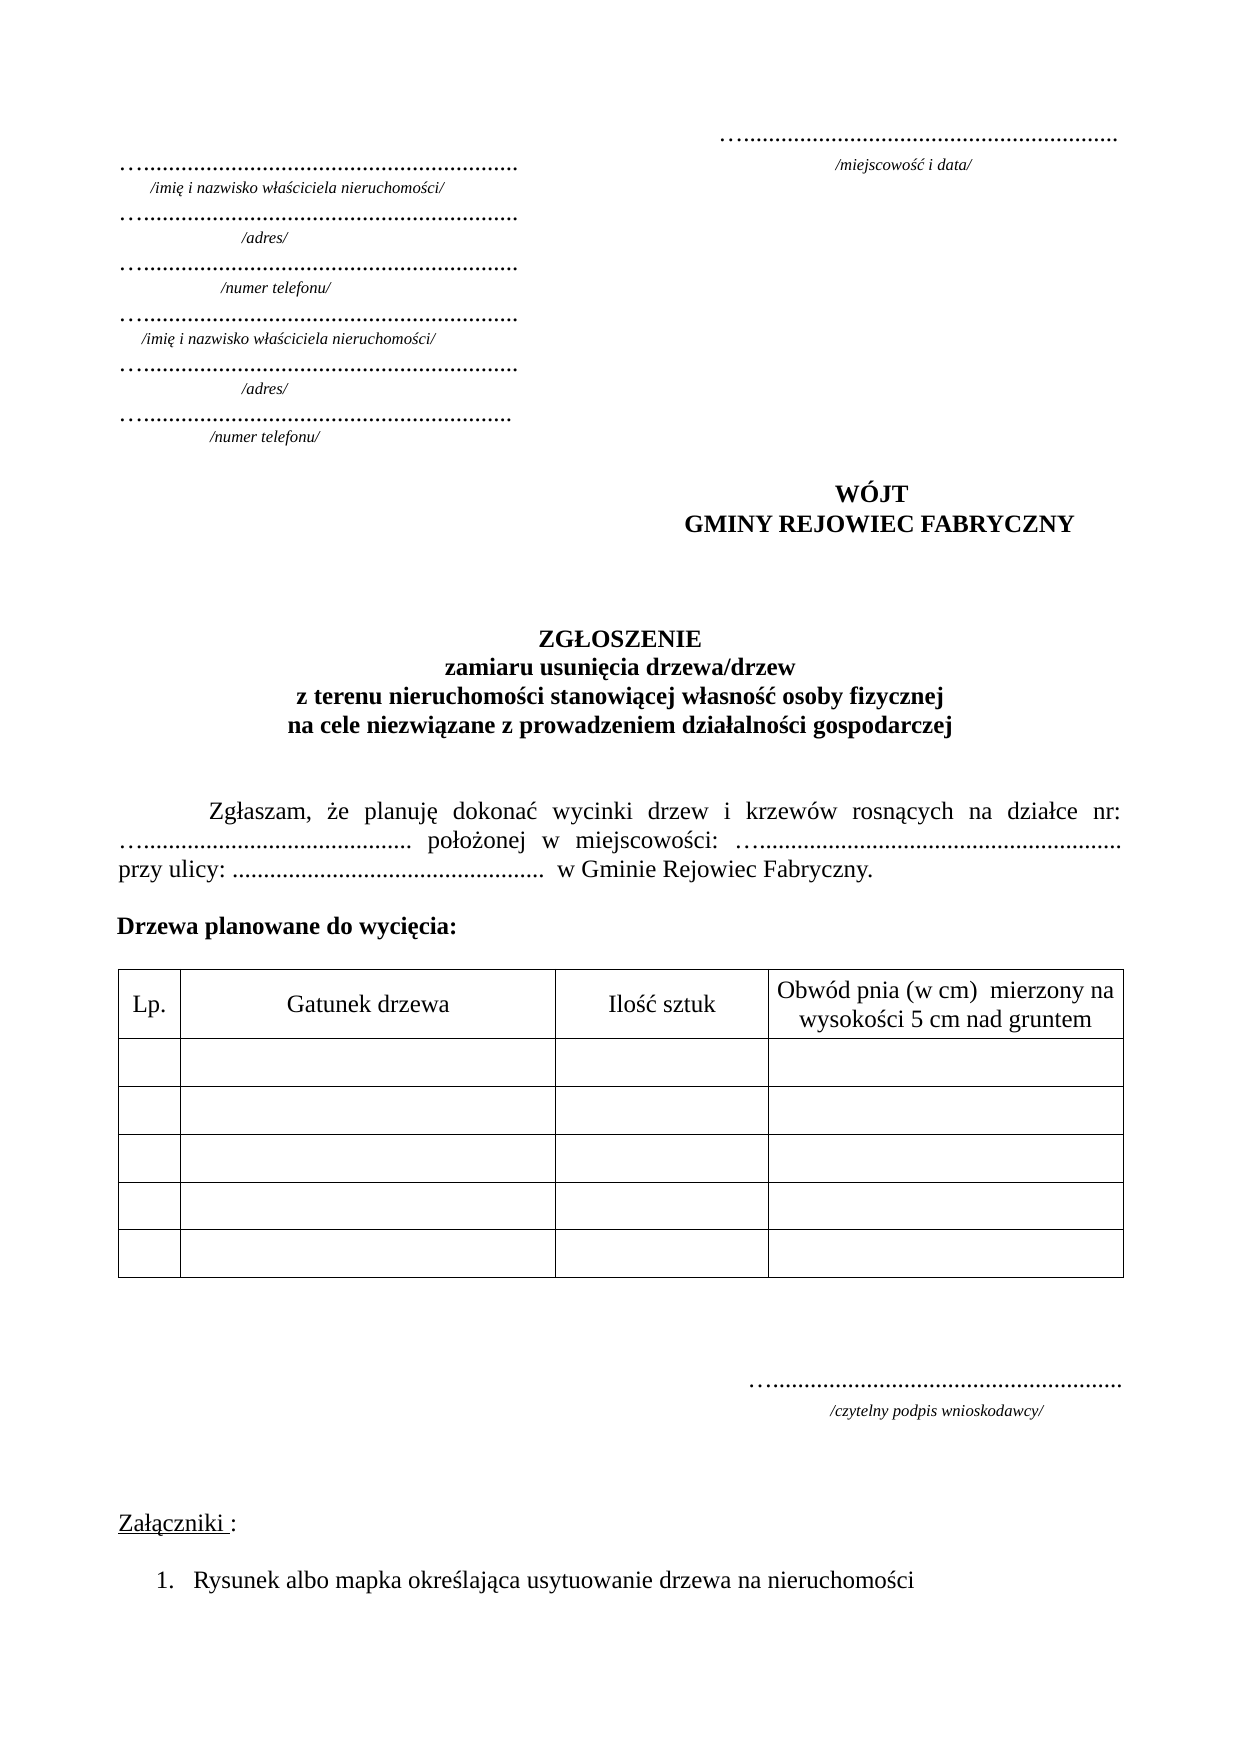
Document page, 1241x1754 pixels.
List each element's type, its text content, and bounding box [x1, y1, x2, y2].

table_cell [556, 1183, 768, 1229]
text …........................................................ [118, 1364, 1122, 1393]
text z terenu nieruchomości stanowiącej własność osoby fizycznej [118, 681, 1122, 710]
text /imię i nazwisko właściciela nieruchomości/ [118, 176, 1122, 197]
table_header Lp. [119, 970, 180, 1038]
table_cell [769, 1087, 1123, 1134]
table_cell [119, 1039, 180, 1086]
table_cell [556, 1230, 768, 1277]
text Drzewa planowane do wycięcia: [117, 911, 1122, 940]
text ZGŁOSZENIE [118, 624, 1122, 652]
text /imię i nazwisko właściciela nieruchomości/ [118, 327, 1122, 348]
table_header Ilość sztuk [556, 970, 768, 1038]
text WÓJT [118, 477, 1122, 509]
text …............................................................ [118, 298, 1122, 327]
table_cell [181, 1087, 555, 1134]
table_cell [769, 1230, 1123, 1277]
table_cell [119, 1183, 180, 1229]
table_cell [556, 1135, 768, 1182]
text …............................................................ [118, 247, 1122, 276]
table_cell [769, 1183, 1123, 1229]
table_cell [119, 1087, 180, 1134]
text /adres/ [118, 377, 1122, 398]
list Rysunek albo mapka określająca usytuowanie drzewa na nieruchomości [156, 1565, 1122, 1594]
table_cell [181, 1183, 555, 1229]
table_header Obwód pnia (w cm) mierzony na wysokości 5 cm nad gruntem [769, 970, 1123, 1038]
text /numer telefonu/ [118, 276, 1122, 298]
text …............................................................ [118, 197, 1122, 226]
text …............................................................ [118, 348, 1122, 377]
table_cell [119, 1135, 180, 1182]
text na cele niezwiązane z prowadzeniem działalności gospodarczej [118, 710, 1122, 739]
table_cell [181, 1230, 555, 1277]
table_cell [769, 1039, 1123, 1086]
text GMINY REJOWIEC FABRYCZNY [118, 509, 1122, 537]
table_cell [181, 1135, 555, 1182]
table_cell [556, 1087, 768, 1134]
text /numer telefonu/ [118, 427, 1122, 446]
text Załączniki : [118, 1508, 1122, 1536]
text /adres/ [118, 226, 1122, 247]
table_cell [119, 1230, 180, 1277]
text …............................................................ [118, 118, 1122, 147]
table_cell [769, 1135, 1123, 1182]
text /czytelny podpis wnioskodawcy/ [118, 1393, 1122, 1421]
text Zgłaszam, że planuję dokonać wycinki drzew i krzewów rosnących na działce nr: …........................................... położonej w miejscowości: ….......................................................... przy ulicy: .................................................. w Gminie Rejowiec Fabryczny. [118, 796, 1122, 882]
table_cell [181, 1039, 555, 1086]
table_cell [556, 1039, 768, 1086]
text zamiaru usunięcia drzewa/drzew [118, 652, 1122, 681]
text …............................................................ /miejscowość i data/ [118, 147, 1122, 176]
table_header Gatunek drzewa [181, 970, 555, 1038]
text …........................................................... [118, 398, 1122, 427]
